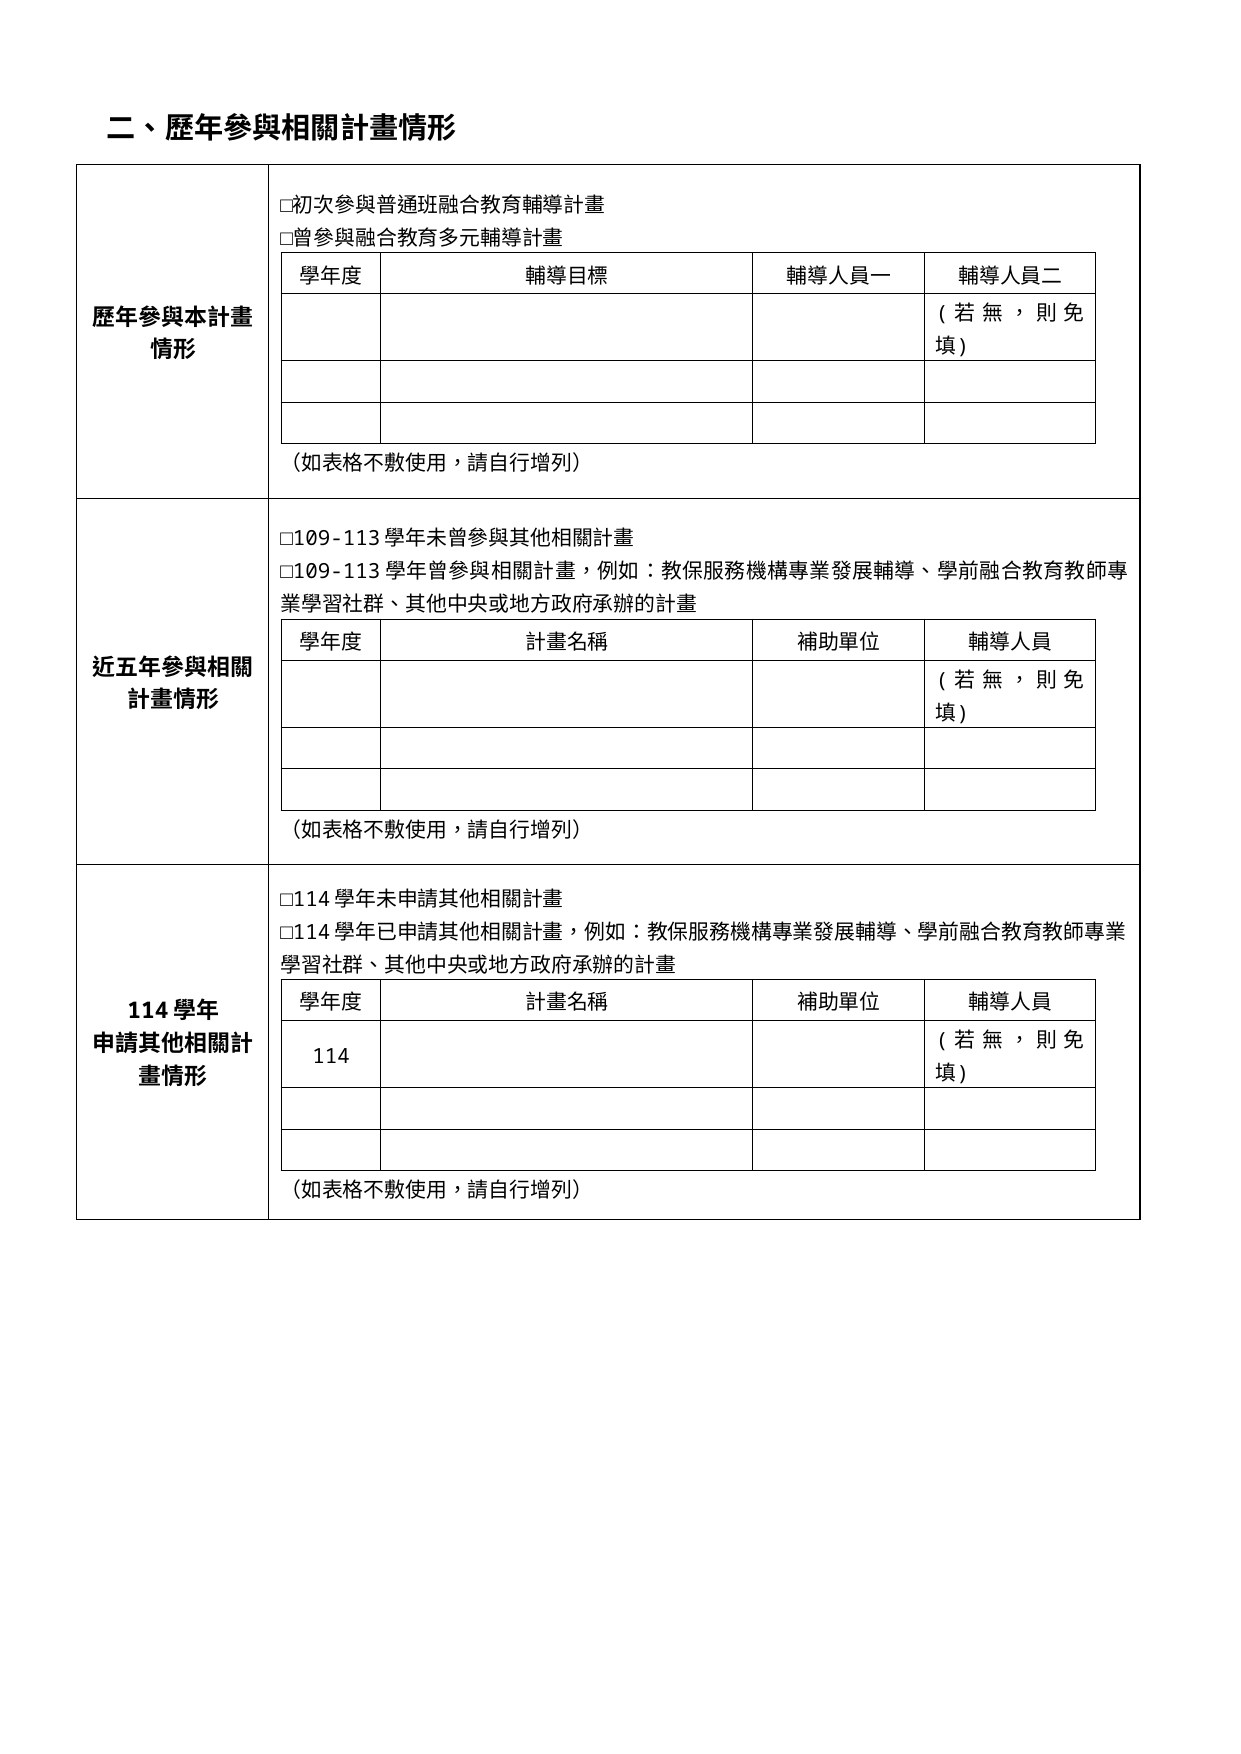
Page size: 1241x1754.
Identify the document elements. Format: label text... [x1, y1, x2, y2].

table_cell 近五年參與相關計畫情形 [77, 499, 268, 864]
table_cell [381, 1088, 752, 1128]
table_cell [753, 1021, 924, 1087]
table_header 學年度 [282, 620, 380, 660]
table_cell [381, 728, 752, 768]
table_cell [753, 361, 924, 402]
table_cell [925, 403, 1095, 443]
table_header 補助單位 [753, 620, 924, 660]
table_cell [925, 1088, 1095, 1128]
table_cell [381, 403, 752, 443]
table_cell (若無，則免填) [925, 661, 1095, 727]
table_cell □109-113學年未曾參與其他相關計畫 □109-113學年曾參與相關計畫，例如：教保服務機構專業發展輔導、學前融合教育教師專業學習社群、其他中央或地方政府承辦的計畫 （如表格不敷使用，請自行增列） [269, 499, 1139, 864]
table_cell [925, 1130, 1095, 1170]
table_cell [282, 361, 380, 402]
table_header 歷年參與本計畫情形 [77, 165, 268, 498]
table_cell [282, 1088, 380, 1128]
table_cell 114 [282, 1021, 380, 1087]
table_cell [282, 294, 380, 360]
table_cell [381, 769, 752, 810]
table_cell (若無，則免填) [925, 294, 1095, 360]
table_header 計畫名稱 [381, 620, 752, 660]
table_cell [381, 1130, 752, 1170]
table_cell 114學年 申請其他相關計畫情形 [77, 865, 268, 1218]
table_header 輔導人員一 [753, 253, 924, 293]
table_header 輔導人員 [925, 620, 1095, 660]
table_cell (若無，則免填) [925, 1021, 1095, 1087]
text 二、歷年參與相關計畫情形 [106, 112, 1134, 145]
table_cell [753, 294, 924, 360]
table_cell [925, 769, 1095, 810]
table_cell [381, 1021, 752, 1087]
table_cell [282, 661, 380, 727]
table_cell [381, 661, 752, 727]
table_header □初次參與普通班融合教育輔導計畫 □曾參與融合教育多元輔導計畫 （如表格不敷使用，請自行增列） [269, 165, 1139, 498]
table_cell [925, 361, 1095, 402]
table_cell [282, 769, 380, 810]
table_header 學年度 [282, 980, 380, 1020]
table_cell [753, 1130, 924, 1170]
table_cell [753, 769, 924, 810]
table_header 補助單位 [753, 980, 924, 1020]
table_header 輔導人員二 [925, 253, 1095, 293]
table_cell [381, 294, 752, 360]
table_header 輔導目標 [381, 253, 752, 293]
table_header 輔導人員 [925, 980, 1095, 1020]
table_cell [282, 728, 380, 768]
table_cell [282, 403, 380, 443]
table_cell □114學年未申請其他相關計畫 □114學年已申請其他相關計畫，例如：教保服務機構專業發展輔導、學前融合教育教師專業學習社群、其他中央或地方政府承辦的計畫 （如表格不敷使用，請自行增列） [269, 865, 1139, 1218]
table_cell [753, 728, 924, 768]
table_header 學年度 [282, 253, 380, 293]
table_cell [381, 361, 752, 402]
table_cell [925, 728, 1095, 768]
table_cell [753, 1088, 924, 1128]
table_header 計畫名稱 [381, 980, 752, 1020]
table_cell [282, 1130, 380, 1170]
table_cell [753, 661, 924, 727]
table_cell [753, 403, 924, 443]
